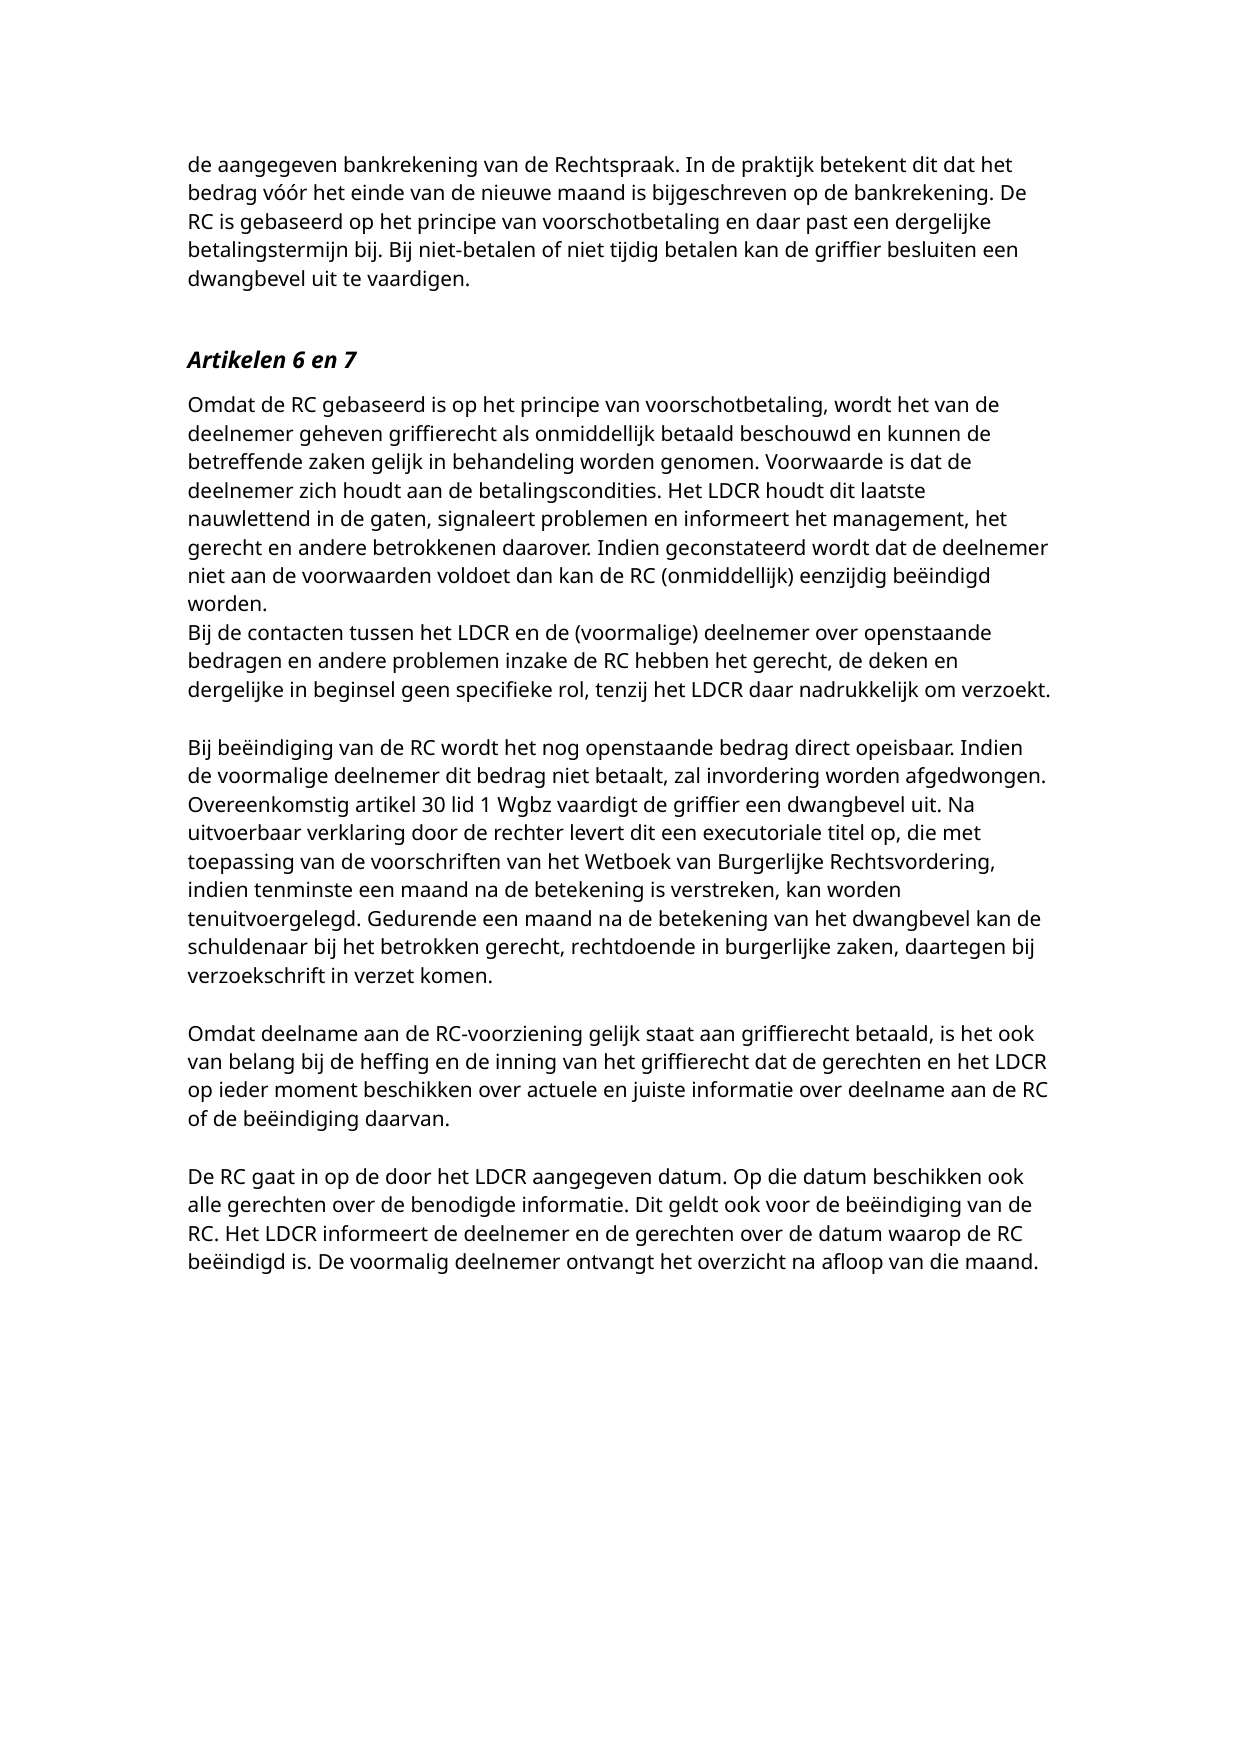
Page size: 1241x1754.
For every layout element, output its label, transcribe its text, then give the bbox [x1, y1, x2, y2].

text Bij beëindiging van de RC wordt het nog openstaande bedrag direct opeisbaar. Indien de voormalige deelnemer dit bedrag niet betaalt, zal invordering worden afgedwongen. Overeenkomstig artikel 30 lid 1 Wgbz vaardigt de griffier een dwangbevel uit. Na uitvoerbaar verklaring door de rechter levert dit een executoriale titel op, die met toepassing van de voorschriften van het Wetboek van Burgerlijke Rechtsvordering, indien tenminste een maand na de betekening is verstreken, kan worden tenuitvoergelegd. Gedurende een maand na de betekening van het dwangbevel kan de schuldenaar bij het betrokken gerecht, rechtdoende in burgerlijke zaken, daartegen bij verzoekschrift in verzet komen. [187, 733, 1053, 989]
text Omdat de RC gebaseerd is op het principe van voorschotbetaling, wordt het van de deelnemer geheven griffierecht als onmiddellijk betaald beschouwd en kunnen de betreffende zaken gelijk in behandeling worden genomen. Voorwaarde is dat de deelnemer zich houdt aan de betalingscondities. Het LDCR houdt dit laatste nauwlettend in de gaten, signaleert problemen en informeert het management, het gerecht en andere betrokkenen daarover. Indien geconstateerd wordt dat de deelnemer niet aan de voorwaarden voldoet dan kan de RC (onmiddellijk) eenzijdig beëindigd worden. [187, 390, 1053, 618]
text Bij de contacten tussen het LDCR en de (voormalige) deelnemer over openstaande bedragen en andere problemen inzake de RC hebben het gerecht, de deken en dergelijke in beginsel geen specifieke rol, tenzij het LDCR daar nadrukkelijk om verzoekt. [187, 618, 1053, 703]
text De RC gaat in op de door het LDCR aangegeven datum. Op die datum beschikken ook alle gerechten over de benodigde informatie. Dit geldt ook voor de beëindiging van de RC. Het LDCR informeert de deelnemer en de gerechten over de datum waarop de RC beëindigd is. De voormalig deelnemer ontvangt het overzicht na afloop van die maand. [187, 1162, 1053, 1276]
text de aangegeven bankrekening van de Rechtspraak. In de praktijk betekent dit dat het bedrag vóór het einde van de nieuwe maand is bijgeschreven op de bankrekening. De RC is gebaseerd op het principe van voorschotbetaling en daar past een dergelijke betalingstermijn bij. Bij niet-betalen of niet tijdig betalen kan de griffier besluiten een dwangbevel uit te vaardigen. [187, 150, 1053, 292]
text Omdat deelname aan de RC-voorziening gelijk staat aan griffierecht betaald, is het ook van belang bij de heffing en de inning van het griffierecht dat de gerechten en het LDCR op ieder moment beschikken over actuele en juiste informatie over deelname aan de RC of de beëindiging daarvan. [187, 1019, 1053, 1132]
subtitle Artikelen 6 en 7 [187, 344, 1053, 375]
